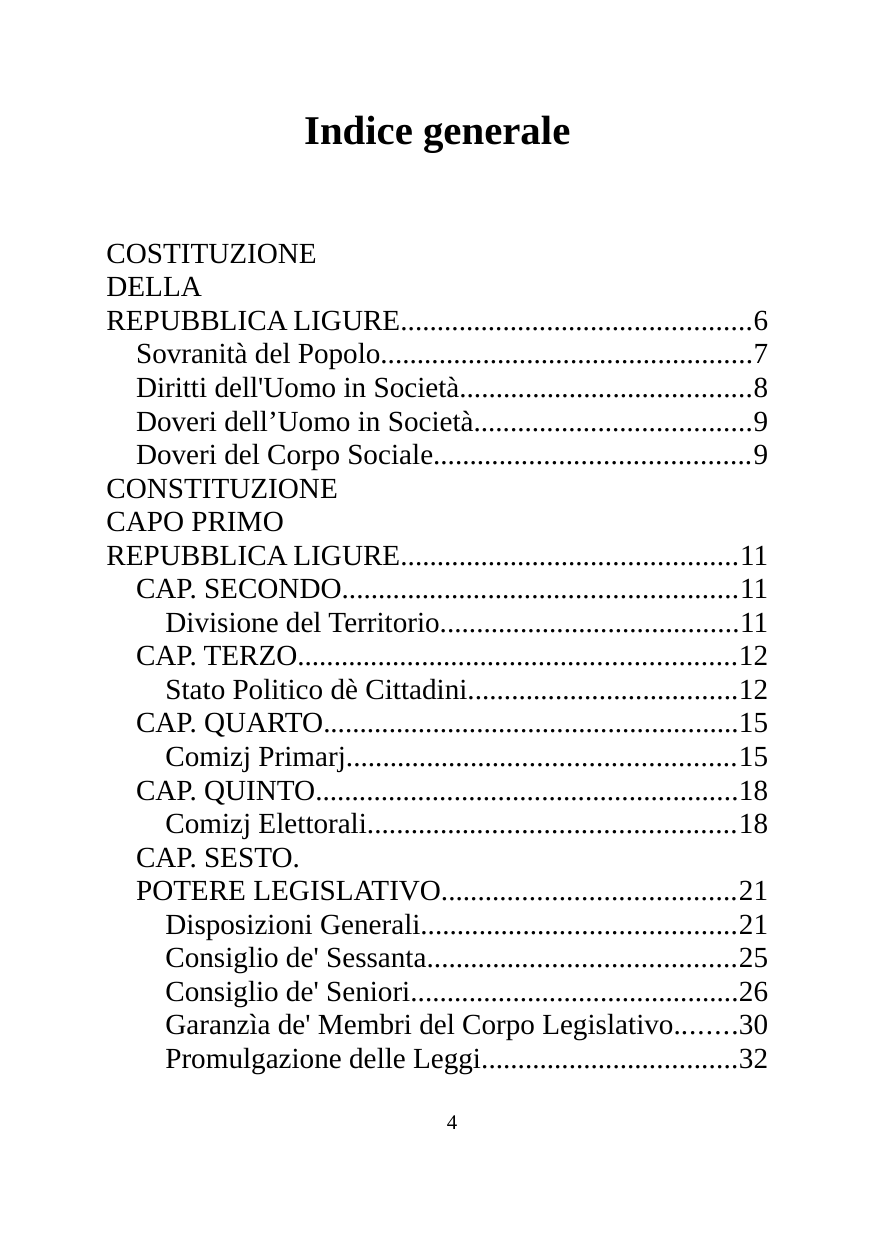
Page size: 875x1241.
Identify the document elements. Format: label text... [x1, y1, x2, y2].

text CAP. TERZO. 12 [136, 638, 768, 672]
text Comizj Elettorali. 18 [165, 806, 768, 840]
text CONSTITUZIONE CAPO PRIMO REPUBBLICA LIGURE 11 [106, 471, 768, 571]
text COSTITUZIONE DELLA REPUBBLICA LIGURE 6 [106, 236, 768, 337]
text Stato Politico dè Cittadini. 12 [165, 672, 768, 706]
text CAP. SESTO. POTERE LEGISLATIVO. 21 [136, 840, 768, 907]
text Doveri dell’Uomo in Società. 9 [136, 404, 768, 437]
text CAP. QUARTO. 15 [136, 706, 768, 739]
text Divisione del Territorio. 11 [165, 605, 768, 638]
text CAP. QUINTO. 18 [136, 773, 768, 806]
text Diritti dell'Uomo in Società. 8 [136, 370, 768, 404]
subtitle Indice generale [106, 106, 768, 153]
text Disposizioni Generali. 21 [165, 907, 768, 940]
text CAP. SECONDO 11 [136, 571, 768, 605]
text Doveri del Corpo Sociale 9 [136, 437, 768, 471]
text Consiglio de' Sessanta. 25 [165, 940, 768, 974]
text Comizj Primarj. 15 [165, 739, 768, 773]
text Consiglio de' Seniori 26 [165, 974, 768, 1007]
text Garanzìa de' Membri del Corpo Legislativo. 30 [165, 1007, 768, 1041]
text Promulgazione delle Leggi. 32 [165, 1041, 768, 1074]
text Sovranità del Popolo 7 [136, 337, 768, 370]
